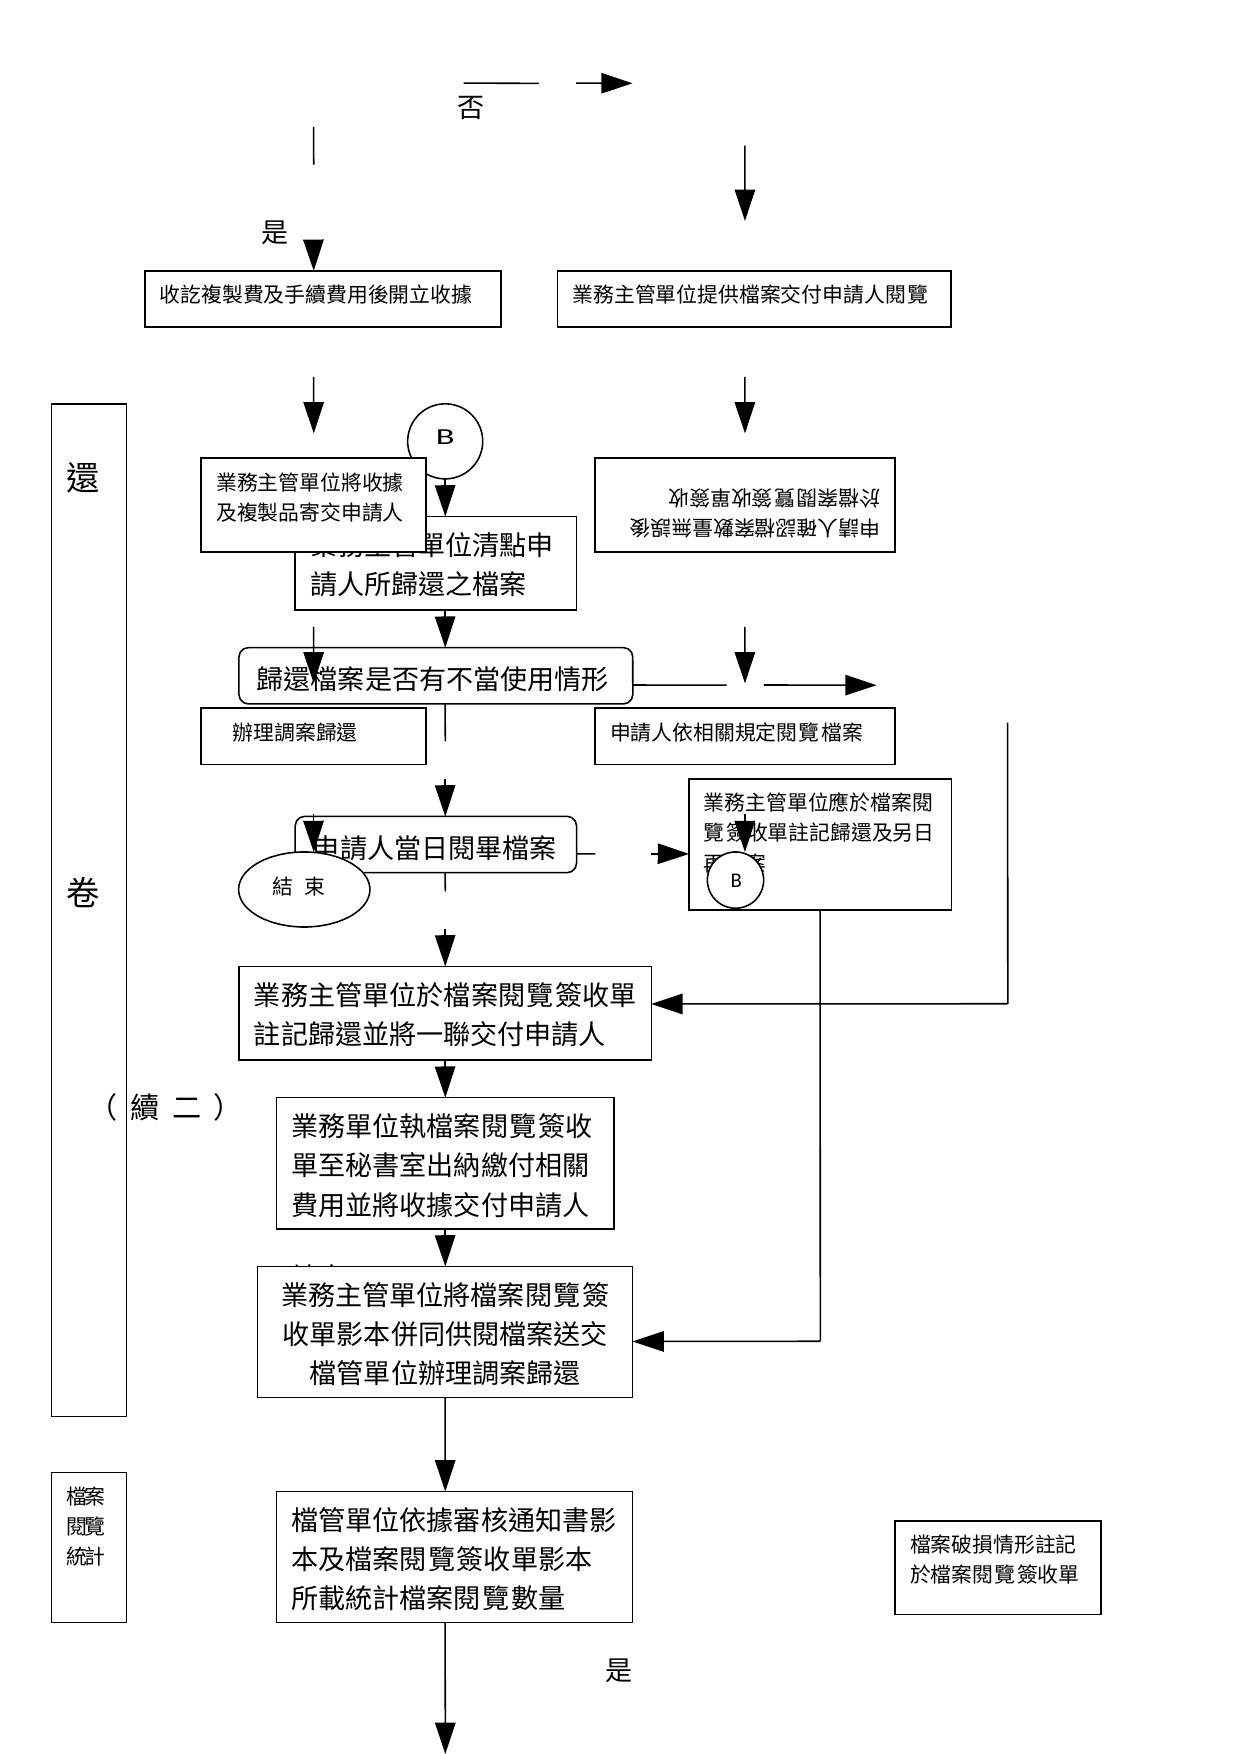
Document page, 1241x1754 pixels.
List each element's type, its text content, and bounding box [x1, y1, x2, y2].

text （續二） [127, 1064, 444, 1127]
text （續二） [446, 1064, 819, 1127]
text 否 [89, 64, 1152, 127]
text 是 [89, 189, 1152, 252]
text （續二） [821, 1064, 1152, 1127]
text 是 [446, 1627, 1152, 1689]
text [89, 1627, 444, 1689]
